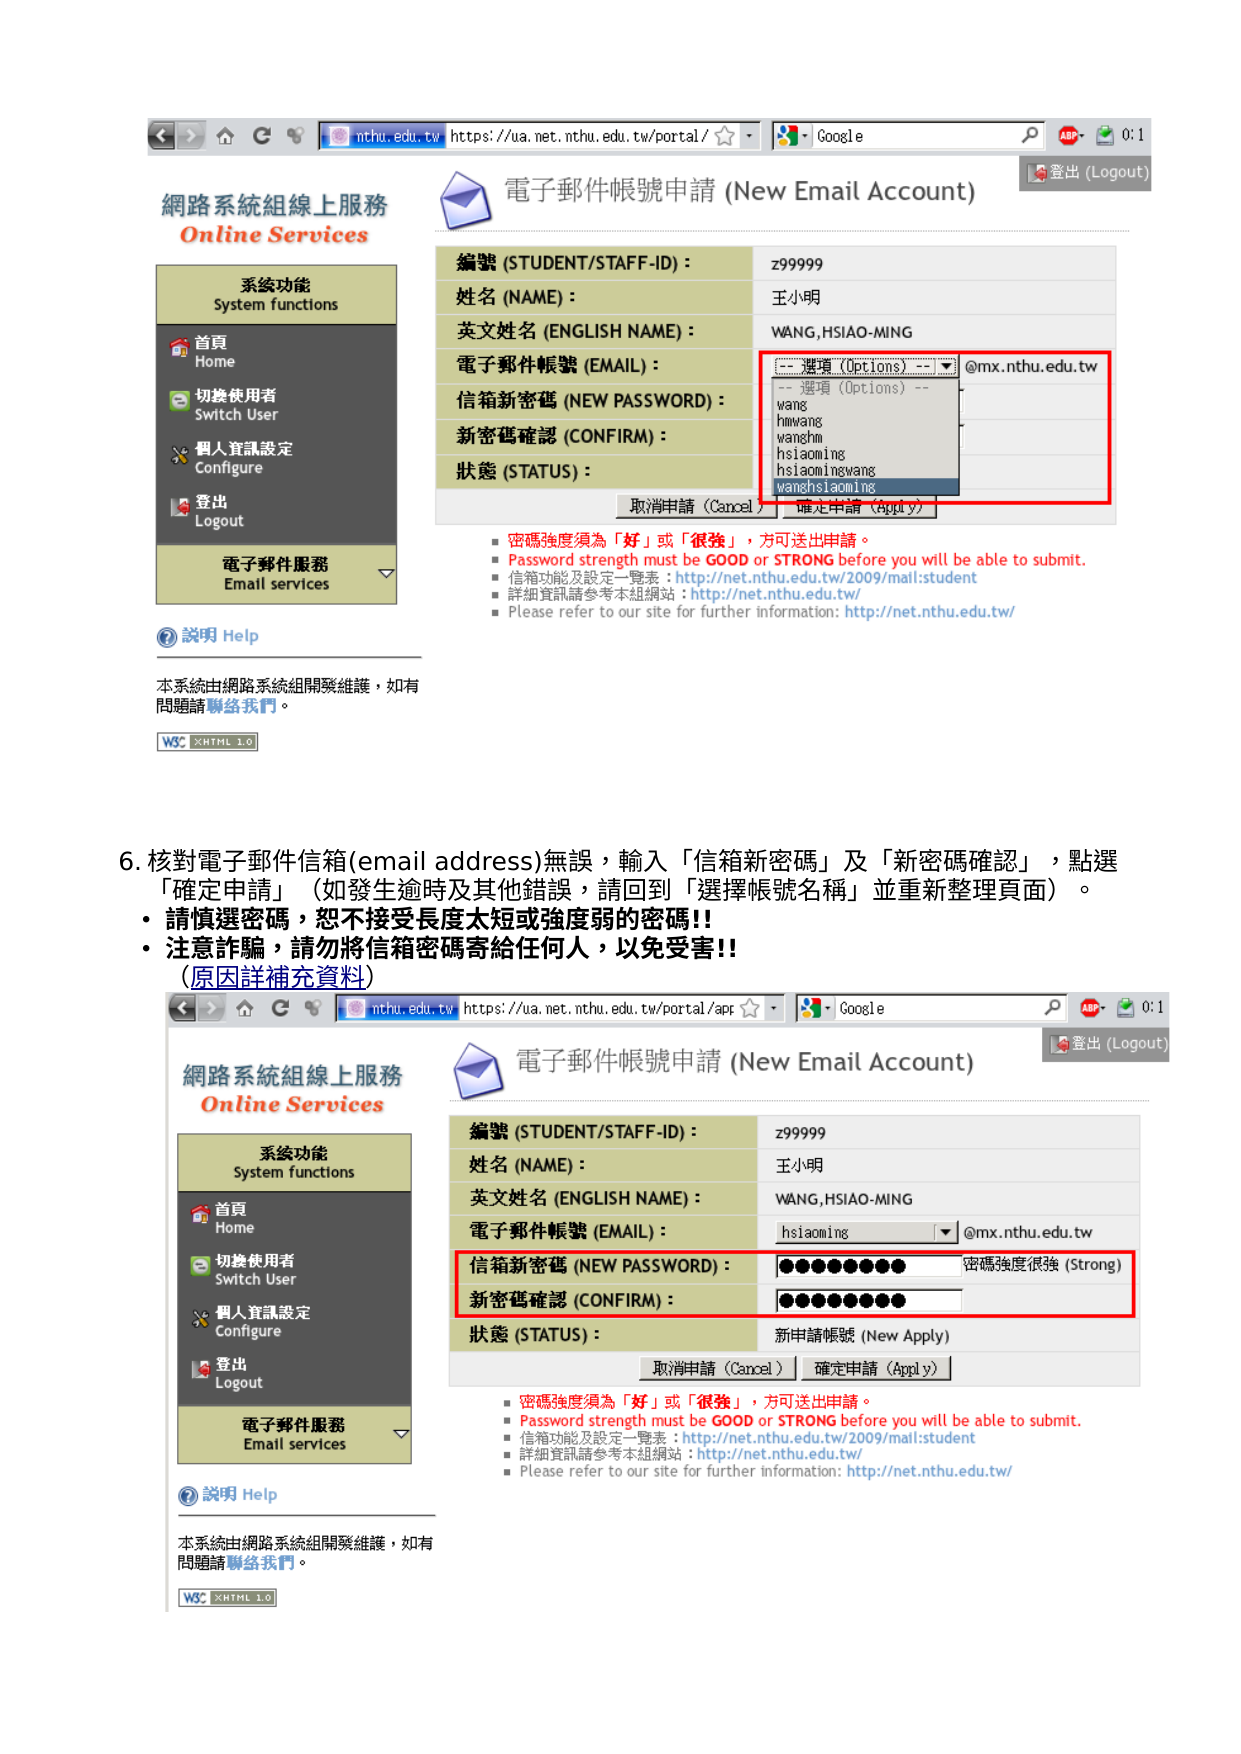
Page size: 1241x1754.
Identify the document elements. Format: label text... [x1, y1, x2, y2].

list 請慎選密碼，恕不接受長度太短或強度弱的密碼!! [142, 905, 1122, 934]
picture [165, 992, 1170, 1612]
list 注意詐騙，請勿將信箱密碼寄給任何人，以免受害!! （原因詳補充資料） [142, 934, 1122, 1611]
list 核對電子郵件信箱(email address)無誤，輸入「信箱新密碼」及「新密碼確認」，點選「確定申請」（如發生逾時及其他錯誤，請回到「選擇帳號名稱」並重新整理頁面）。 [118, 847, 1122, 905]
picture [147, 118, 1152, 754]
list [118, 118, 1122, 847]
